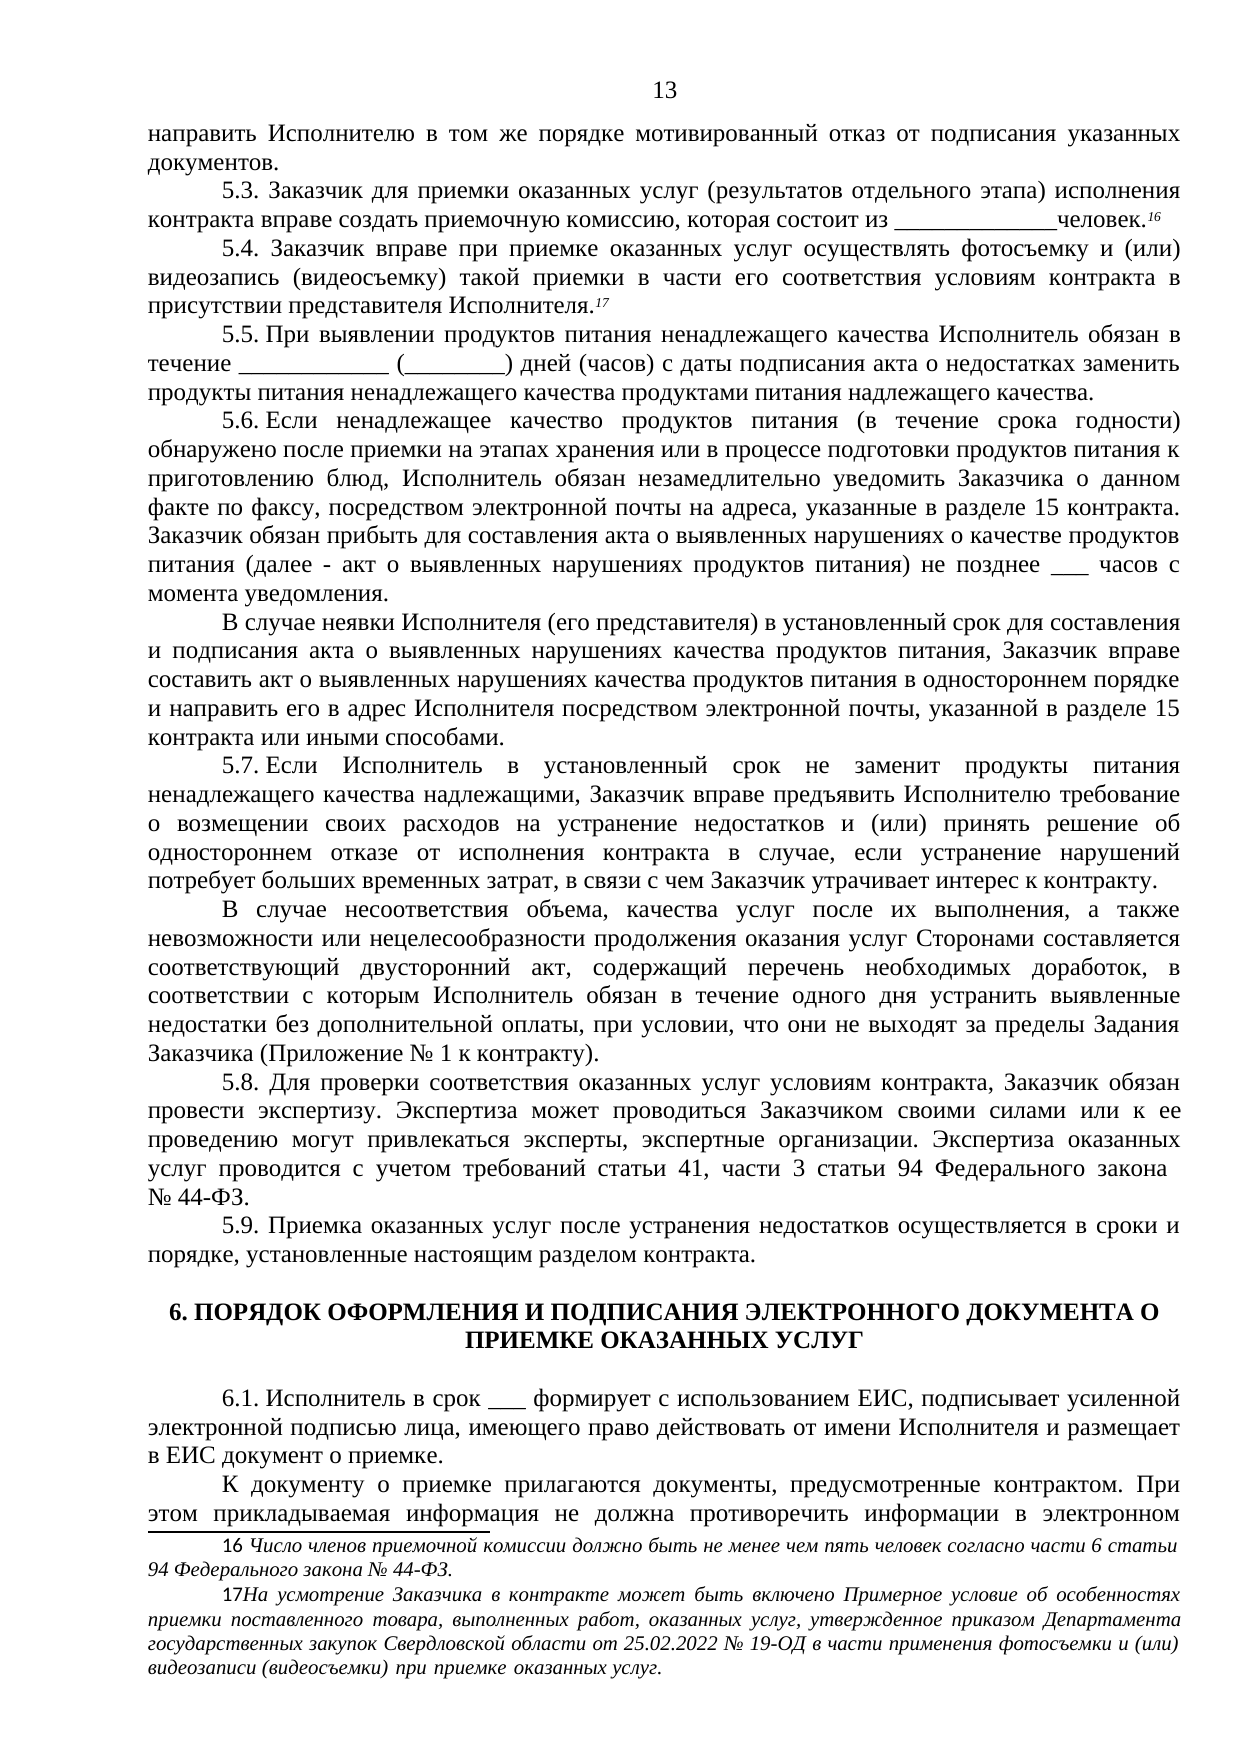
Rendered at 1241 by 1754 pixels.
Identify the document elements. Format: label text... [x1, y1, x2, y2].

text 5.3. Заказчик для приемки оказанных услуг (результатов отдельного этапа) исполнения контракта вправе создать приемочную комиссию, которая состоит из _____________человек. [148, 176, 1181, 233]
text направить Исполнителю в том же порядке мотивированный отказ от подписания указанных документов. [148, 118, 1181, 176]
text В случае несоответствия объема, качества услуг после их выполнения, а также невозможности или нецелесообразности продолжения оказания услуг Сторонами составляется соответствующий двусторонний акт, содержащий перечень необходимых доработок, в соответствии с которым Исполнитель обязан в течение одного дня устранить выявленные недостатки без дополнительной оплаты, при условии, что они не выходят за пределы Задания Заказчика (Приложение № 1 к контракту). [148, 894, 1181, 1067]
text 5.5. При выявлении продуктов питания ненадлежащего качества Исполнитель обязан в течение ____________ (________) дней (часов) с даты подписания акта о недостатках заменить продукты питания ненадлежащего качества продуктами питания надлежащего качества. [148, 319, 1181, 406]
text На усмотрение Заказчика в контракте может быть включено Примерное условие об особенностях приемки поставленного товара, выполненных работ, оказанных услуг, утвержденное приказом Департамента государственных закупок Свердловской области от 25.02.2022 № 19-ОД в части применения фотосъемки и (или) видеозаписи (видеосъемки) при приемке оказанных услуг. [148, 1581, 1181, 1679]
text 5.7. Если Исполнитель в установленный срок не заменит продукты питания ненадлежащего качества надлежащими, Заказчик вправе предъявить Исполнителю требование о возмещении своих расходов на устранение недостатков и (или) принять решение об одностороннем отказе от исполнения контракта в случае, если устранение нарушений потребует больших временных затрат, в связи с чем Заказчик утрачивает интерес к контракту. [148, 751, 1181, 894]
text 6. ПОРЯДОК ОФОРМЛЕНИЯ И ПОДПИСАНИЯ ЭЛЕКТРОННОГО ДОКУМЕНТА О ПРИЕМКЕ ОКАЗАННЫХ УСЛУГ [148, 1297, 1181, 1354]
text 5.6. Если ненадлежащее качество продуктов питания (в течение срока годности) обнаружено после приемки на этапах хранения или в процессе подготовки продуктов питания к приготовлению блюд, Исполнитель обязан незамедлительно уведомить Заказчика о данном факте по факсу, посредством электронной почты на адреса, указанные в разделе 15 контракта. Заказчик обязан прибыть для составления акта о выявленных нарушениях о качестве продуктов питания (далее - акт о выявленных нарушениях продуктов питания) не позднее ___ часов с момента уведомления. [148, 406, 1181, 607]
text 5.4. Заказчик вправе при приемке оказанных услуг осуществлять фотосъемку и (или) видеозапись (видеосъемку) такой приемки в части его соответствия условиям контракта в присутствии представителя Исполнителя. [148, 233, 1181, 319]
text В случае неявки Исполнителя (его представителя) в установленный срок для составления и подписания акта о выявленных нарушениях качества продуктов питания, Заказчик вправе составить акт о выявленных нарушениях качества продуктов питания в одностороннем порядке и направить его в адрес Исполнителя посредством электронной почты, указанной в разделе 15 контракта или иными способами. [148, 607, 1181, 751]
text 6.1. Исполнитель в срок ___ формирует с использованием ЕИС, подписывает усиленной электронной подписью лица, имеющего право действовать от имени Исполнителя и размещает в ЕИС документ о приемке. [148, 1383, 1181, 1469]
text Число членов приемочной комиссии должно быть не менее чем пять человек согласно части 6 статьи 94 Федерального закона № 44-ФЗ. [148, 1532, 1181, 1581]
text К документу о приемке прилагаются документы, предусмотренные контрактом. При этом прикладываемая информация не должна противоречить информации в электронном [148, 1469, 1181, 1527]
text 5.8. Для проверки соответствия оказанных услуг условиям контракта, Заказчик обязан провести экспертизу. Экспертиза может проводиться Заказчиком своими силами или к ее проведению могут привлекаться эксперты, экспертные организации. Экспертиза оказанных услуг проводится с учетом требований статьи 41, части 3 статьи 94 Федерального закона № 44-ФЗ. [148, 1067, 1181, 1211]
text 5.9. Приемка оказанных услуг после устранения недостатков осуществляется в сроки и порядке, установленные настоящим разделом контракта. [148, 1211, 1181, 1268]
